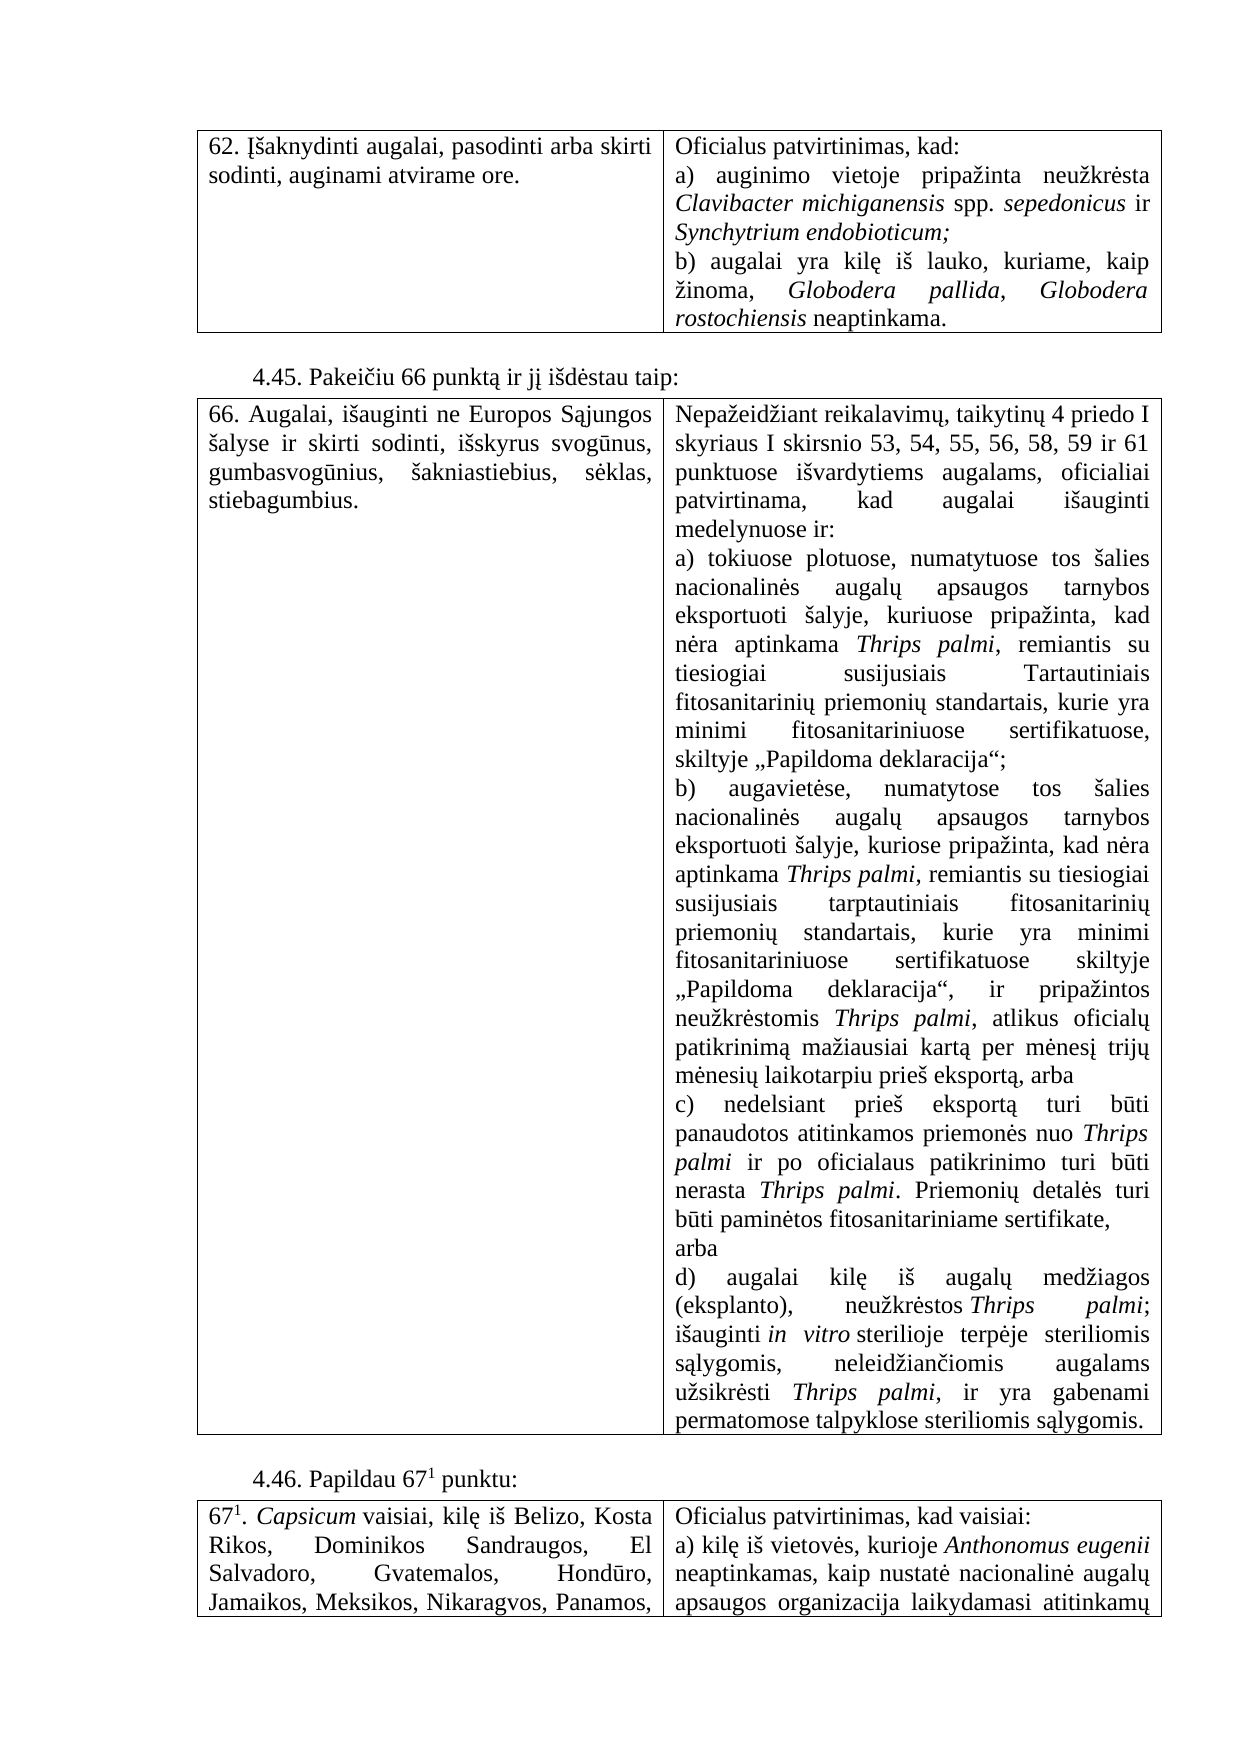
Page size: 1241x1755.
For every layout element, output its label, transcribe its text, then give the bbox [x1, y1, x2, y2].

text 4.46. Papildau 671 punktu: [177, 1464, 1181, 1493]
table_header Oficialus patvirtinimas, kad: a) auginimo vietoje pripažinta neužkrėsta Clavibacter michiganensis spp. sepedonicus ir Synchytrium endobioticum; b) augalai yra kilę iš lauko, kuriame, kaip žinoma, Globodera pallida, Globodera rostochiensis neaptinkama. [664, 131, 1161, 332]
table_header 66. Augalai, išauginti ne Europos Sąjungos šalyse ir skirti sodinti, išskyrus svogūnus, gumbasvogūnius, šakniastiebius, sėklas, stiebagumbius. [198, 399, 663, 1434]
text 4.45. Pakeičiu 66 punktą ir jį išdėstau taip: [177, 362, 1181, 391]
table_header 62. Įšaknydinti augalai, pasodinti arba skirti sodinti, auginami atvirame ore. [198, 131, 663, 332]
table_header Nepažeidžiant reikalavimų, taikytinų 4 priedo I skyriaus I skirsnio 53, 54, 55, 56, 58, 59 ir 61 punktuose išvardytiems augalams, oficialiai patvirtinama, kad augalai išauginti medelynuose ir: a) tokiuose plotuose, numatytuose tos šalies nacionalinės augalų apsaugos tarnybos eksportuoti šalyje, kuriuose pripažinta, kad nėra aptinkama Thrips palmi, remiantis su tiesiogiai susijusiais Tartautiniais fitosanitarinių priemonių standartais, kurie yra minimi fitosanitariniuose sertifikatuose, skiltyje „Papildoma deklaracija“; b) augavietėse, numatytose tos šalies nacionalinės augalų apsaugos tarnybos eksportuoti šalyje, kuriose pripažinta, kad nėra aptinkama Thrips palmi, remiantis su tiesiogiai susijusiais tarptautiniais fitosanitarinių priemonių standartais, kurie yra minimi fitosanitariniuose sertifikatuose skiltyje „Papildoma deklaracija“, ir pripažintos neužkrėstomis Thrips palmi, atlikus oficialų patikrinimą mažiausiai kartą per mėnesį trijų mėnesių laikotarpiu prieš eksportą, arba c) nedelsiant prieš eksportą turi būti panaudotos atitinkamos priemonės nuo Thrips palmi ir po oficialaus patikrinimo turi būti nerasta Thrips palmi. Priemonių detalės turi būti paminėtos fitosanitariniame sertifikate, arba d) augalai kilę iš augalų medžiagos (eksplanto), neužkrėstos Thrips palmi; išauginti in vitro sterilioje terpėje steriliomis sąlygomis, neleidžiančiomis augalams užsikrėsti Thrips palmi, ir yra gabenami permatomose talpyklose steriliomis sąlygomis. [664, 399, 1161, 1434]
table_header 671. Capsicum vaisiai, kilę iš Belizo, Kosta Rikos, Dominikos Sandraugos, El Salvadoro, Gvatemalos, Hondūro, Jamaikos, Meksikos, Nikaragvos, Panamos, [198, 1501, 663, 1616]
table_header Oficialus patvirtinimas, kad vaisiai: a) kilę iš vietovės, kurioje Anthonomus eugenii neaptinkamas, kaip nustatė nacionalinė augalų apsaugos organizacija laikydamasi atitinkamų [664, 1501, 1161, 1616]
